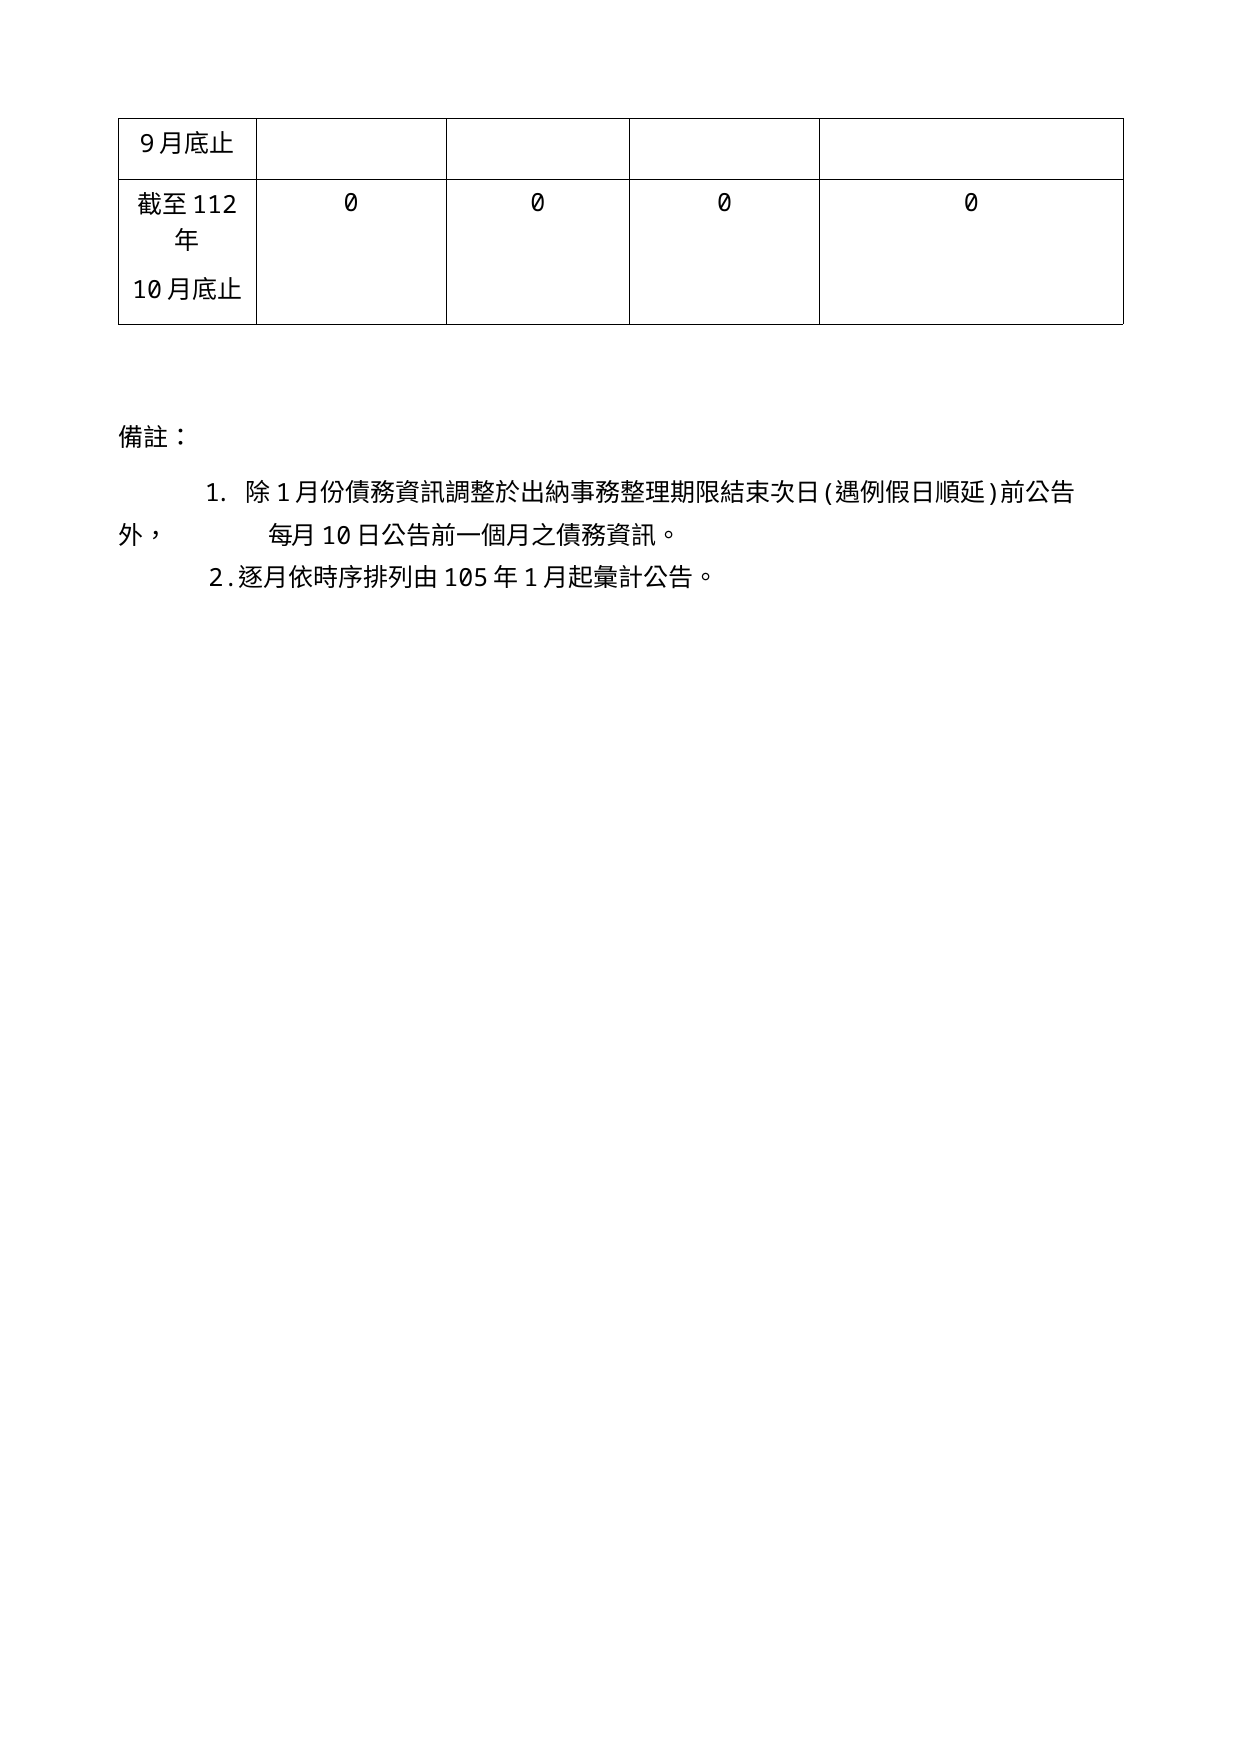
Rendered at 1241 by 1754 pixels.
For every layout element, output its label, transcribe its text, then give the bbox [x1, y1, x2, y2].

table_cell 0 [630, 180, 819, 324]
table_cell 0 [447, 180, 629, 324]
table_cell [447, 119, 629, 178]
table_cell 截至112年 10月底止 [119, 180, 256, 324]
table_cell 9月底止 [119, 119, 256, 178]
table_cell [257, 119, 446, 178]
table_cell 0 [820, 180, 1123, 324]
table_cell [820, 119, 1123, 178]
table_cell 0 [257, 180, 446, 324]
text 2.逐月依時序排列由105年1月起彙計公告。 [118, 558, 1122, 594]
text 備註： [118, 417, 1122, 453]
table_cell [630, 119, 819, 178]
text 1. 除1月份債務資訊調整於出納事務整理期限結束次日(遇例假日順延)前公告外， 每月10日公告前一個月之債務資訊。 [118, 472, 1080, 551]
